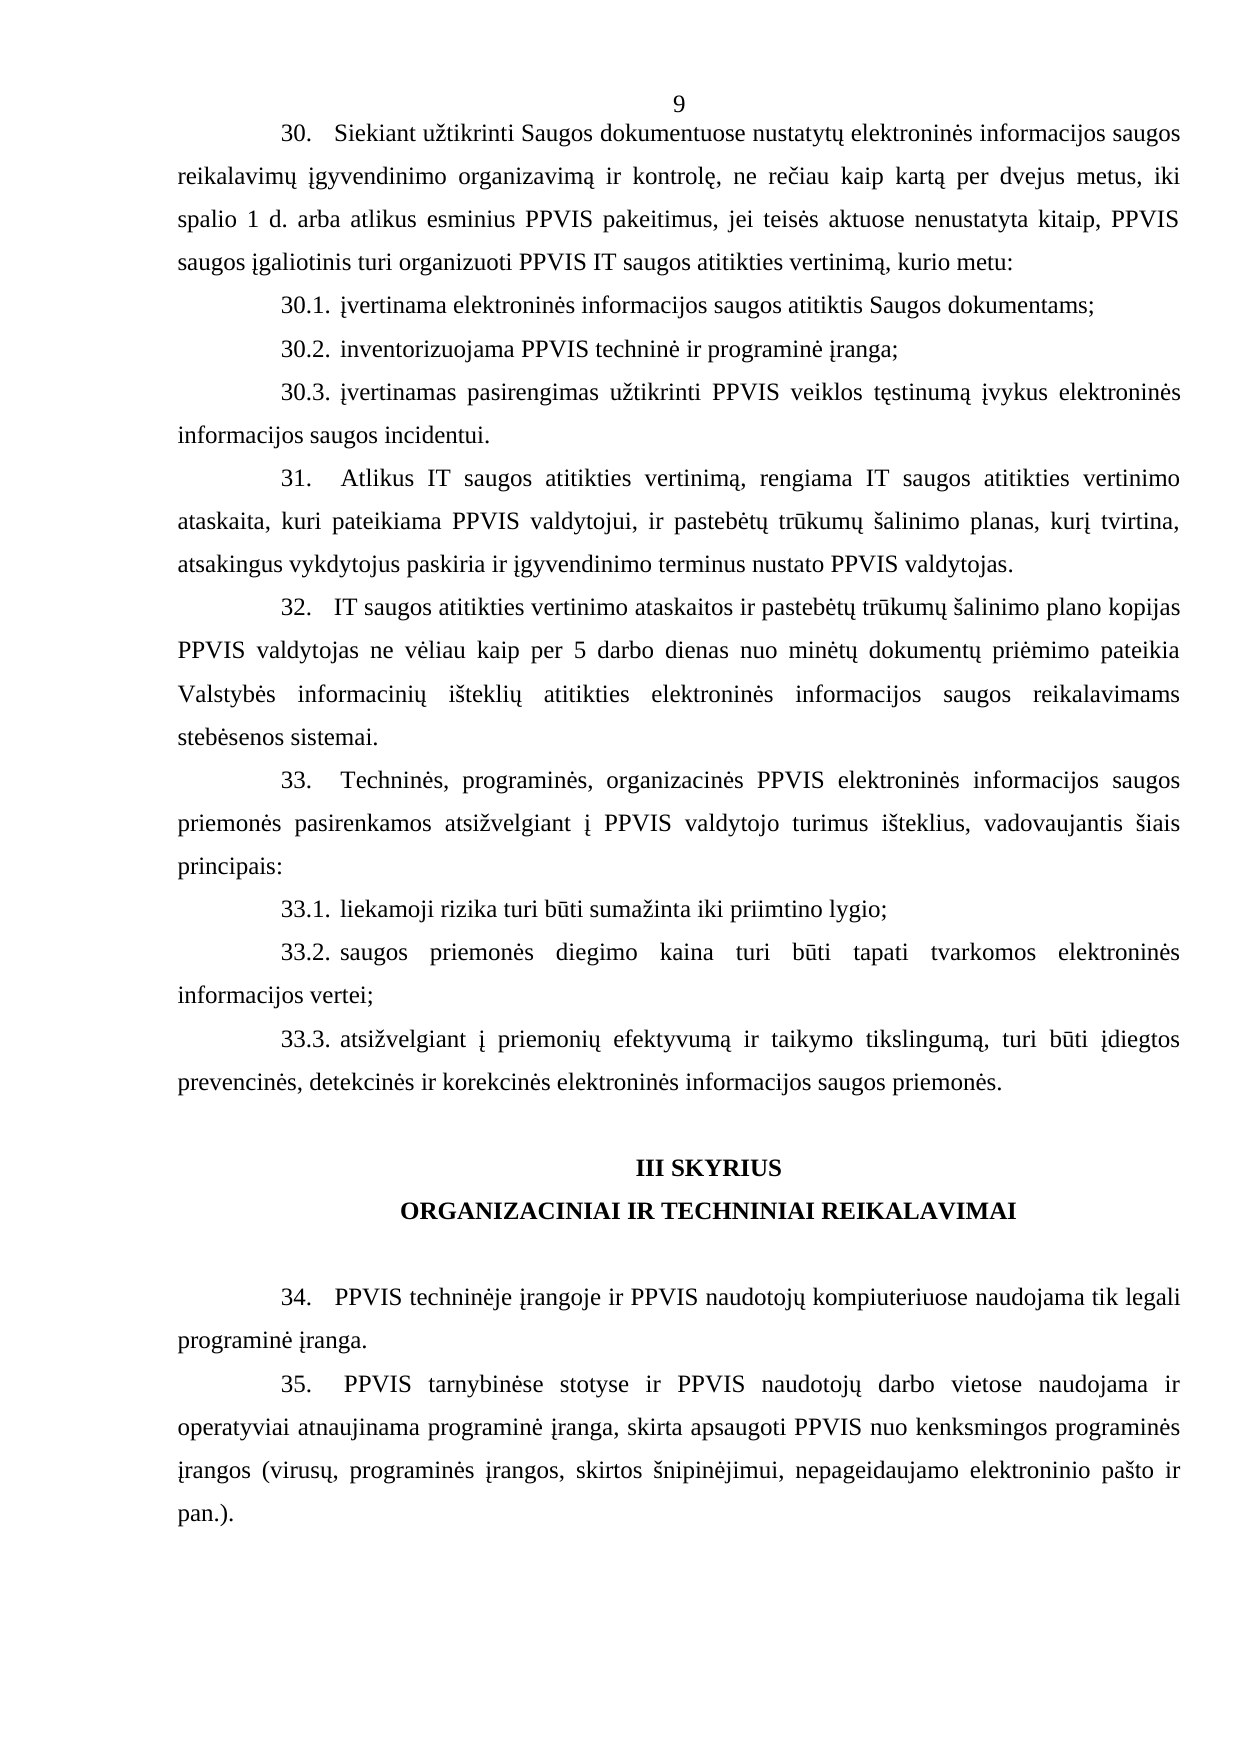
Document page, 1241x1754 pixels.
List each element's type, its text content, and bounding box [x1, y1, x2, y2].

text 30. Siekiant užtikrinti Saugos dokumentuose nustatytų elektroninės informacijos saugos reikalavimų įgyvendinimo organizavimą ir kontrolę, ne rečiau kaip kartą per dvejus metus, iki spalio 1 d. arba atlikus esminius PPVIS pakeitimus, jei teisės aktuose nenustatyta kitaip, PPVIS saugos įgaliotinis turi organizuoti PPVIS IT saugos atitikties vertinimą, kurio metu: [177, 118, 1181, 276]
text 30.3. įvertinamas pasirengimas užtikrinti PPVIS veiklos tęstinumą įvykus elektroninės informacijos saugos incidentui. [177, 377, 1181, 449]
text 33.2. saugos priemonės diegimo kaina turi būti tapati tvarkomos elektroninės informacijos vertei; [177, 937, 1181, 1009]
text 30.2. inventorizuojama PPVIS techninė ir programinė įranga; [177, 334, 1181, 362]
text 34. PPVIS techninėje įrangoje ir PPVIS naudotojų kompiuteriuose naudojama tik legali programinė įranga. [177, 1282, 1181, 1354]
text 30.1. įvertinama elektroninės informacijos saugos atitiktis Saugos dokumentams; [177, 291, 1181, 319]
text 33.1. liekamoji rizika turi būti sumažinta iki priimtino lygio; [177, 894, 1181, 923]
text 35. PPVIS tarnybinėse stotyse ir PPVIS naudotojų darbo vietose naudojama ir operatyviai atnaujinama programinė įranga, skirta apsaugoti PPVIS nuo kenksmingos programinės įrangos (virusų, programinės įrangos, skirtos šnipinėjimui, nepageidaujamo elektroninio pašto ir pan.). [177, 1369, 1181, 1527]
text 33.3. atsižvelgiant į priemonių efektyvumą ir taikymo tikslingumą, turi būti įdiegtos prevencinės, detekcinės ir korekcinės elektroninės informacijos saugos priemonės. [177, 1024, 1181, 1096]
text 32. IT saugos atitikties vertinimo ataskaitos ir pastebėtų trūkumų šalinimo plano kopijas PPVIS valdytojas ne vėliau kaip per 5 darbo dienas nuo minėtų dokumentų priėmimo pateikia Valstybės informacinių išteklių atitikties elektroninės informacijos saugos reikalavimams stebėsenos sistemai. [177, 592, 1181, 751]
text 33. Techninės, programinės, organizacinės PPVIS elektroninės informacijos saugos priemonės pasirenkamos atsižvelgiant į PPVIS valdytojo turimus išteklius, vadovaujantis šiais principais: [177, 765, 1181, 880]
text III SKYRIUS [177, 1153, 1181, 1182]
text 31. Atlikus IT saugos atitikties vertinimą, rengiama IT saugos atitikties vertinimo ataskaita, kuri pateikiama PPVIS valdytojui, ir pastebėtų trūkumų šalinimo planas, kurį tvirtina, atsakingus vykdytojus paskiria ir įgyvendinimo terminus nustato PPVIS valdytojas. [177, 463, 1181, 578]
text ORGANIZACINIAI IR TECHNINIAI REIKALAVIMAI [177, 1196, 1181, 1225]
